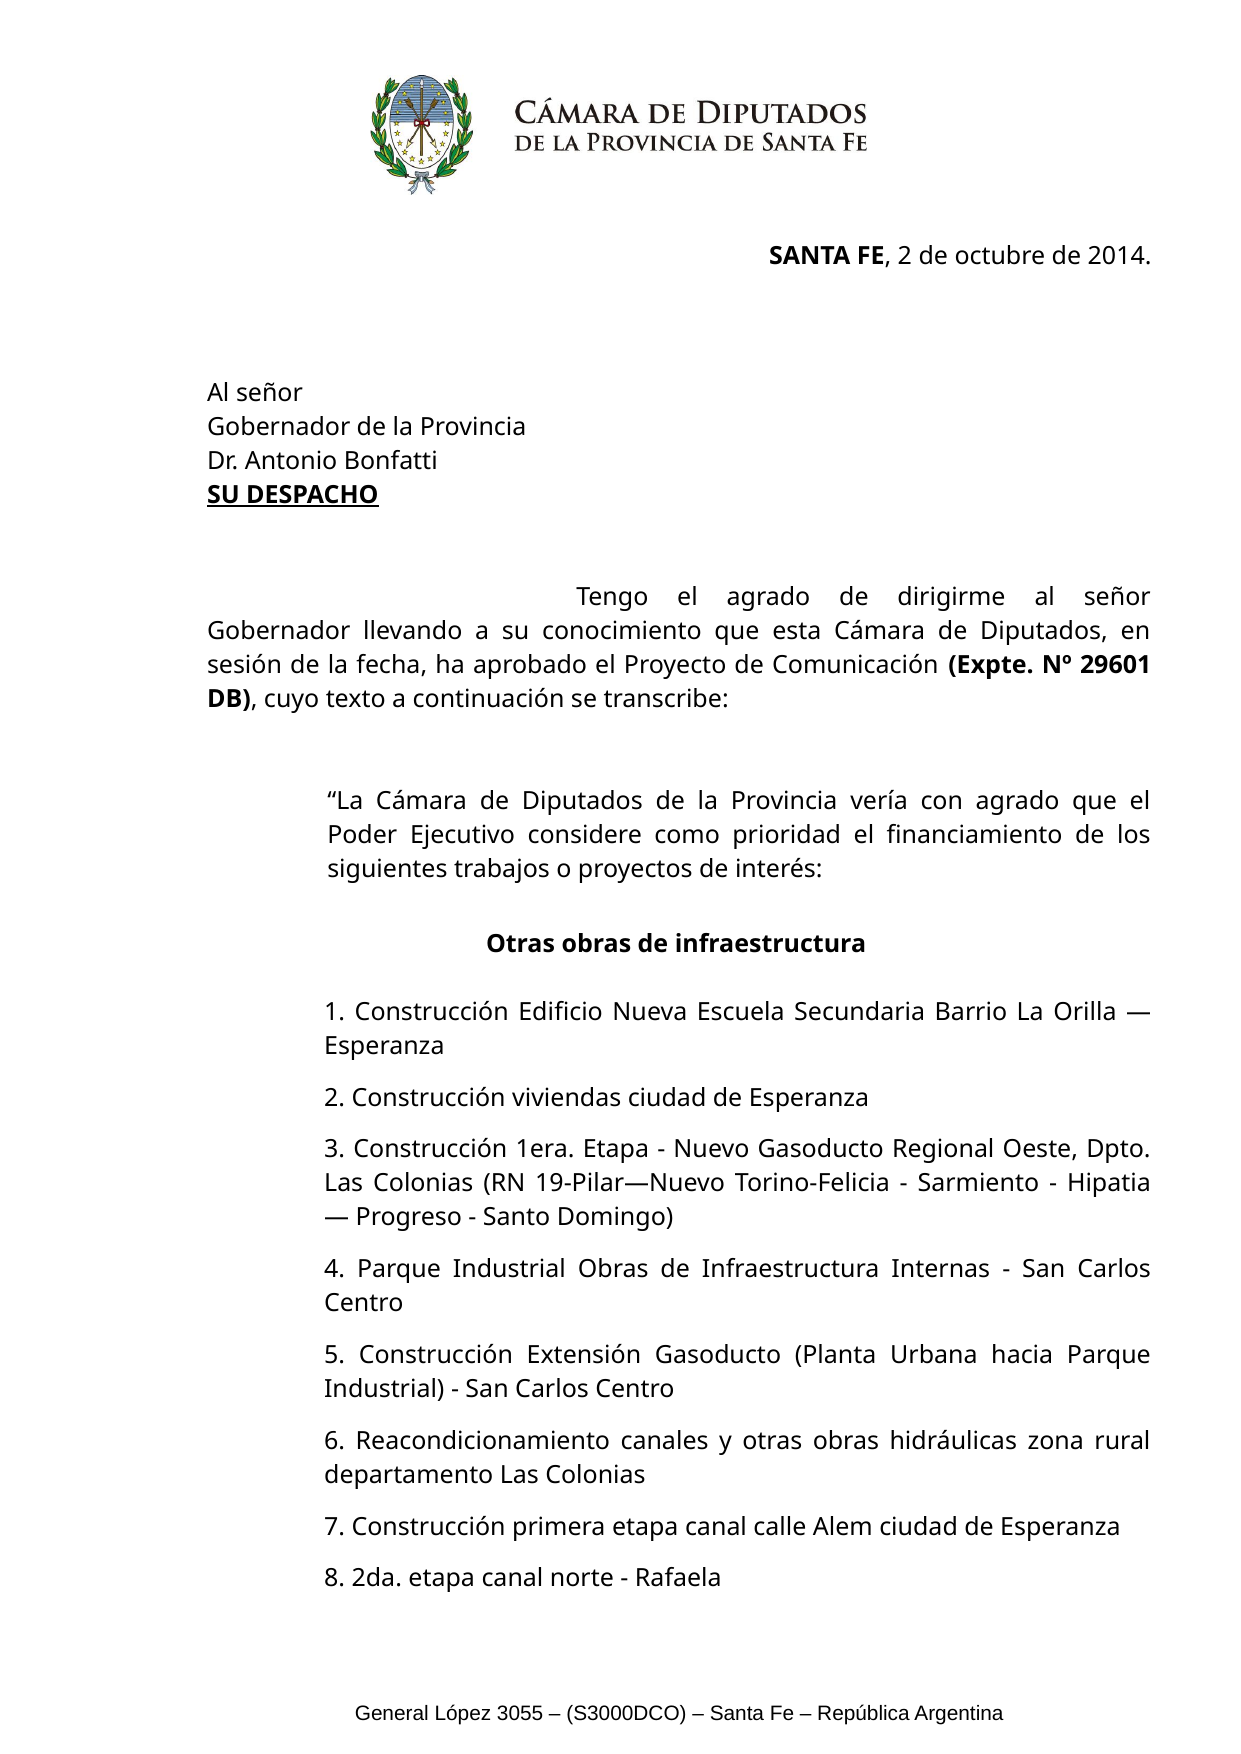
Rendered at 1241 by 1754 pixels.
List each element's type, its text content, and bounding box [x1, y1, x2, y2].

text Dr. Antonio Bonfatti [207, 442, 1152, 476]
text 1. Construcción Edificio Nueva Escuela Secundaria Barrio La Orilla — Esperanza [324, 993, 1152, 1061]
text 3. Construcción 1era. Etapa - Nuevo Gasoducto Regional Oeste, Dpto. Las Colonias (RN 19-Pilar—Nuevo Torino-Felicia - Sarmiento - Hipatia — Progreso - Santo Domingo) [324, 1131, 1152, 1233]
text Otras obras de infraestructura [207, 925, 1152, 959]
text 8. 2da. etapa canal norte - Rafaela [324, 1560, 1152, 1594]
text 7. Construcción primera etapa canal calle Alem ciudad de Esperanza [324, 1508, 1152, 1542]
text 6. Reacondicionamiento canales y otras obras hidráulicas zona rural departamento Las Colonias [324, 1422, 1152, 1491]
text Gobernador de la Provincia [207, 408, 1152, 442]
text SANTA FE, 2 de octubre de 2014. [207, 238, 1152, 272]
text Al señor [207, 374, 1152, 408]
text 5. Construcción Extensión Gasoducto (Planta Urbana hacia Parque Industrial) - San Carlos Centro [324, 1337, 1152, 1405]
text 4. Parque Industrial Obras de Infraestructura Internas - San Carlos Centro [324, 1251, 1152, 1319]
text SU DESPACHO [207, 476, 1152, 511]
picture [370, 75, 867, 199]
text “La Cámara de Diputados de la Provincia vería con agrado que el Poder Ejecutivo considere como prioridad el ﬁnanciamiento de los siguientes trabajos o proyectos de interés: [327, 783, 1152, 885]
text 2. Construcción viviendas ciudad de Esperanza [324, 1079, 1152, 1113]
text Tengo el agrado de dirigirme al señor Gobernador llevando a su conocimiento que esta Cámara de Diputados, en sesión de la fecha, ha aprobado el Proyecto de Comunicación (Expte. Nº 29601 DB), cuyo texto a continuación se transcribe: [207, 579, 1152, 715]
